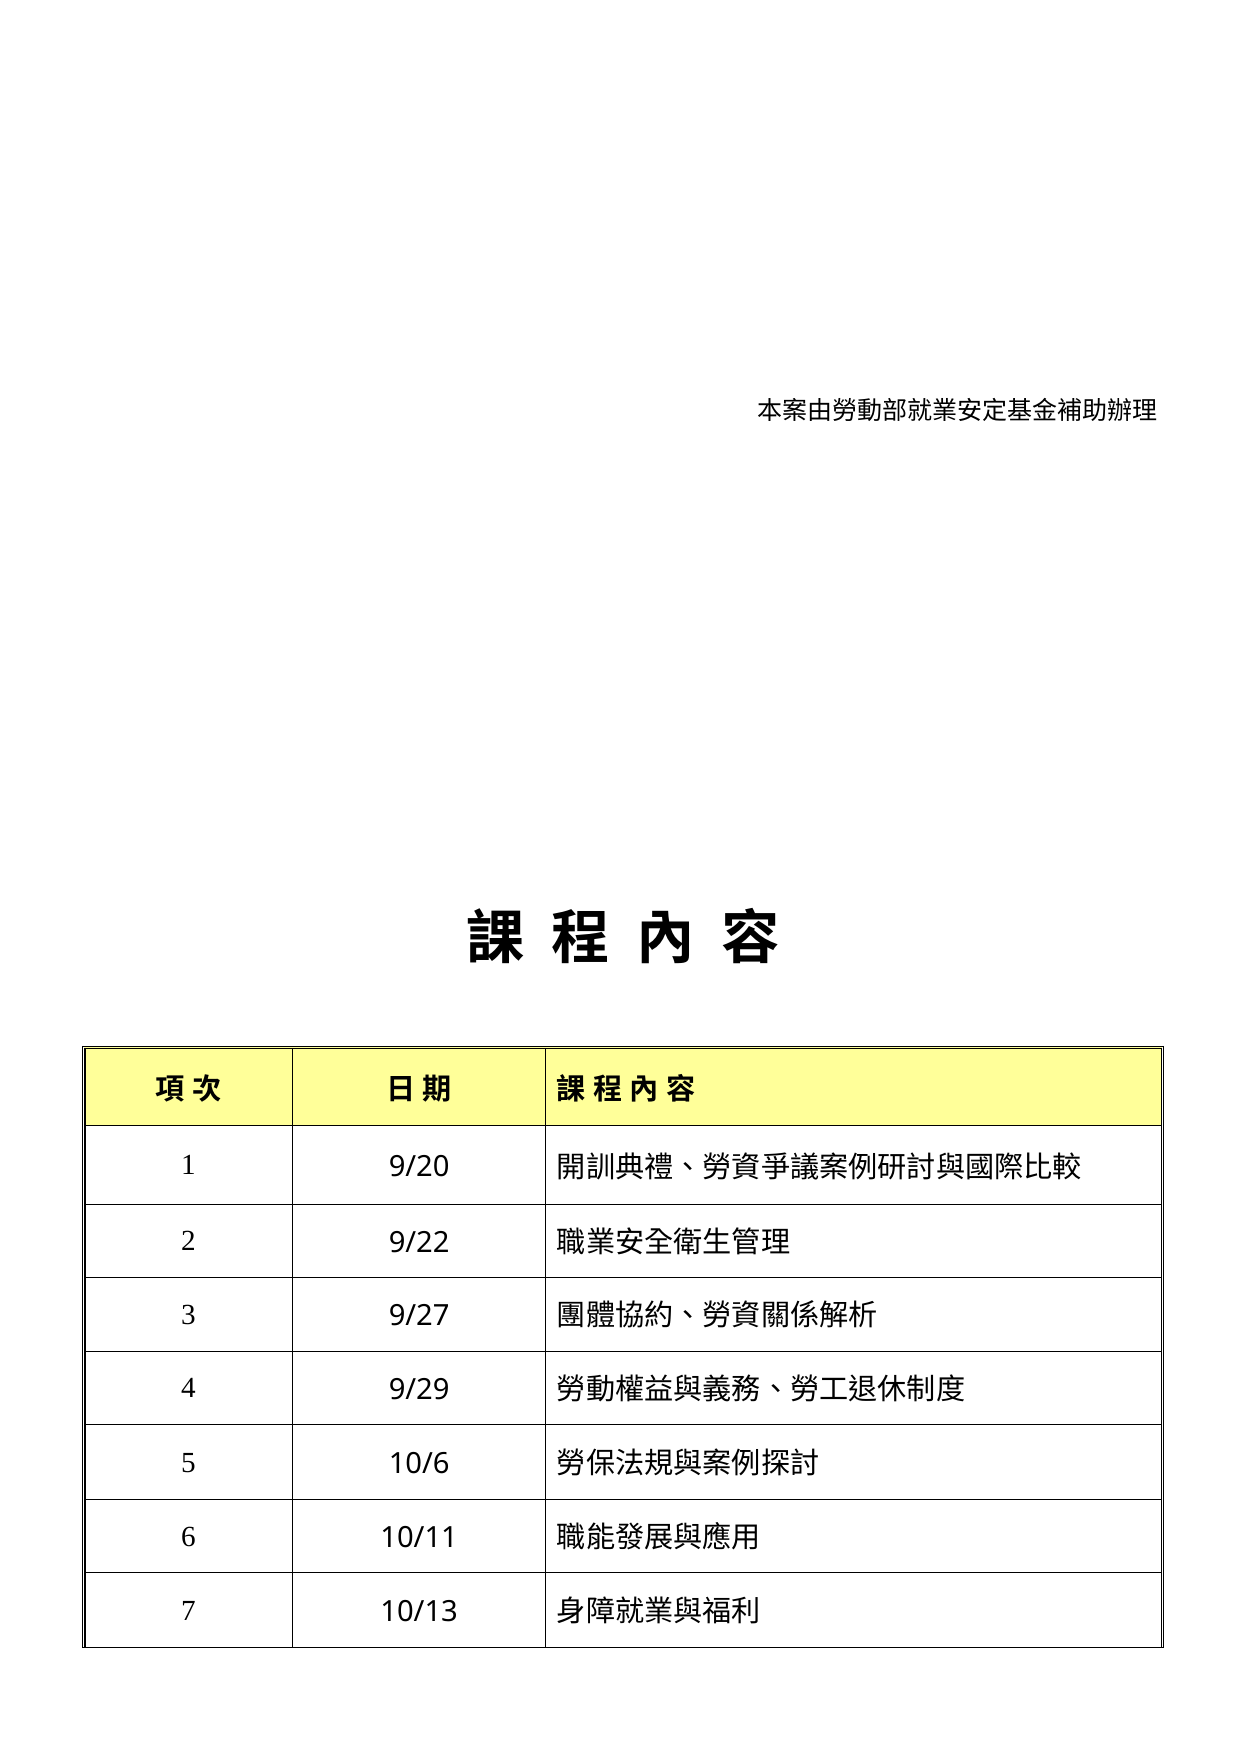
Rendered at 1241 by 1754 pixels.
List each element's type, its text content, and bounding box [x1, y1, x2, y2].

table_cell 9/20 [293, 1126, 545, 1203]
table_header 日 期 [293, 1049, 545, 1125]
table_cell 團體協約、勞資關係解析 [546, 1278, 1161, 1351]
table_cell 10/13 [293, 1573, 545, 1647]
table_cell 5 [86, 1425, 292, 1499]
table_cell 7 [86, 1573, 292, 1647]
table_cell 4 [86, 1352, 292, 1424]
table_cell 身障就業與福利 [546, 1573, 1161, 1647]
table_cell 開訓典禮、勞資爭議案例研討與國際比較 [546, 1126, 1161, 1203]
table_cell 10/11 [293, 1500, 545, 1572]
table_header 課 程 內 容 [546, 1049, 1161, 1125]
table_cell 2 [86, 1205, 292, 1277]
table_cell 職業安全衛生管理 [546, 1205, 1161, 1277]
table_cell 勞動權益與義務、勞工退休制度 [546, 1352, 1161, 1424]
table_cell 10/6 [293, 1425, 545, 1499]
text 本案由勞動部就業安定基金補助辦理 [89, 389, 1157, 427]
table_cell 3 [86, 1278, 292, 1351]
table_cell 職能發展與應用 [546, 1500, 1161, 1572]
table_cell 1 [86, 1126, 292, 1203]
table_cell 9/22 [293, 1205, 545, 1277]
table_header 項 次 [86, 1049, 292, 1125]
table_cell 9/27 [293, 1278, 545, 1351]
table_cell 6 [86, 1500, 292, 1572]
table_cell 9/29 [293, 1352, 545, 1424]
text 課 程 內 容 [89, 877, 1157, 989]
table_cell 勞保法規與案例探討 [546, 1425, 1161, 1499]
